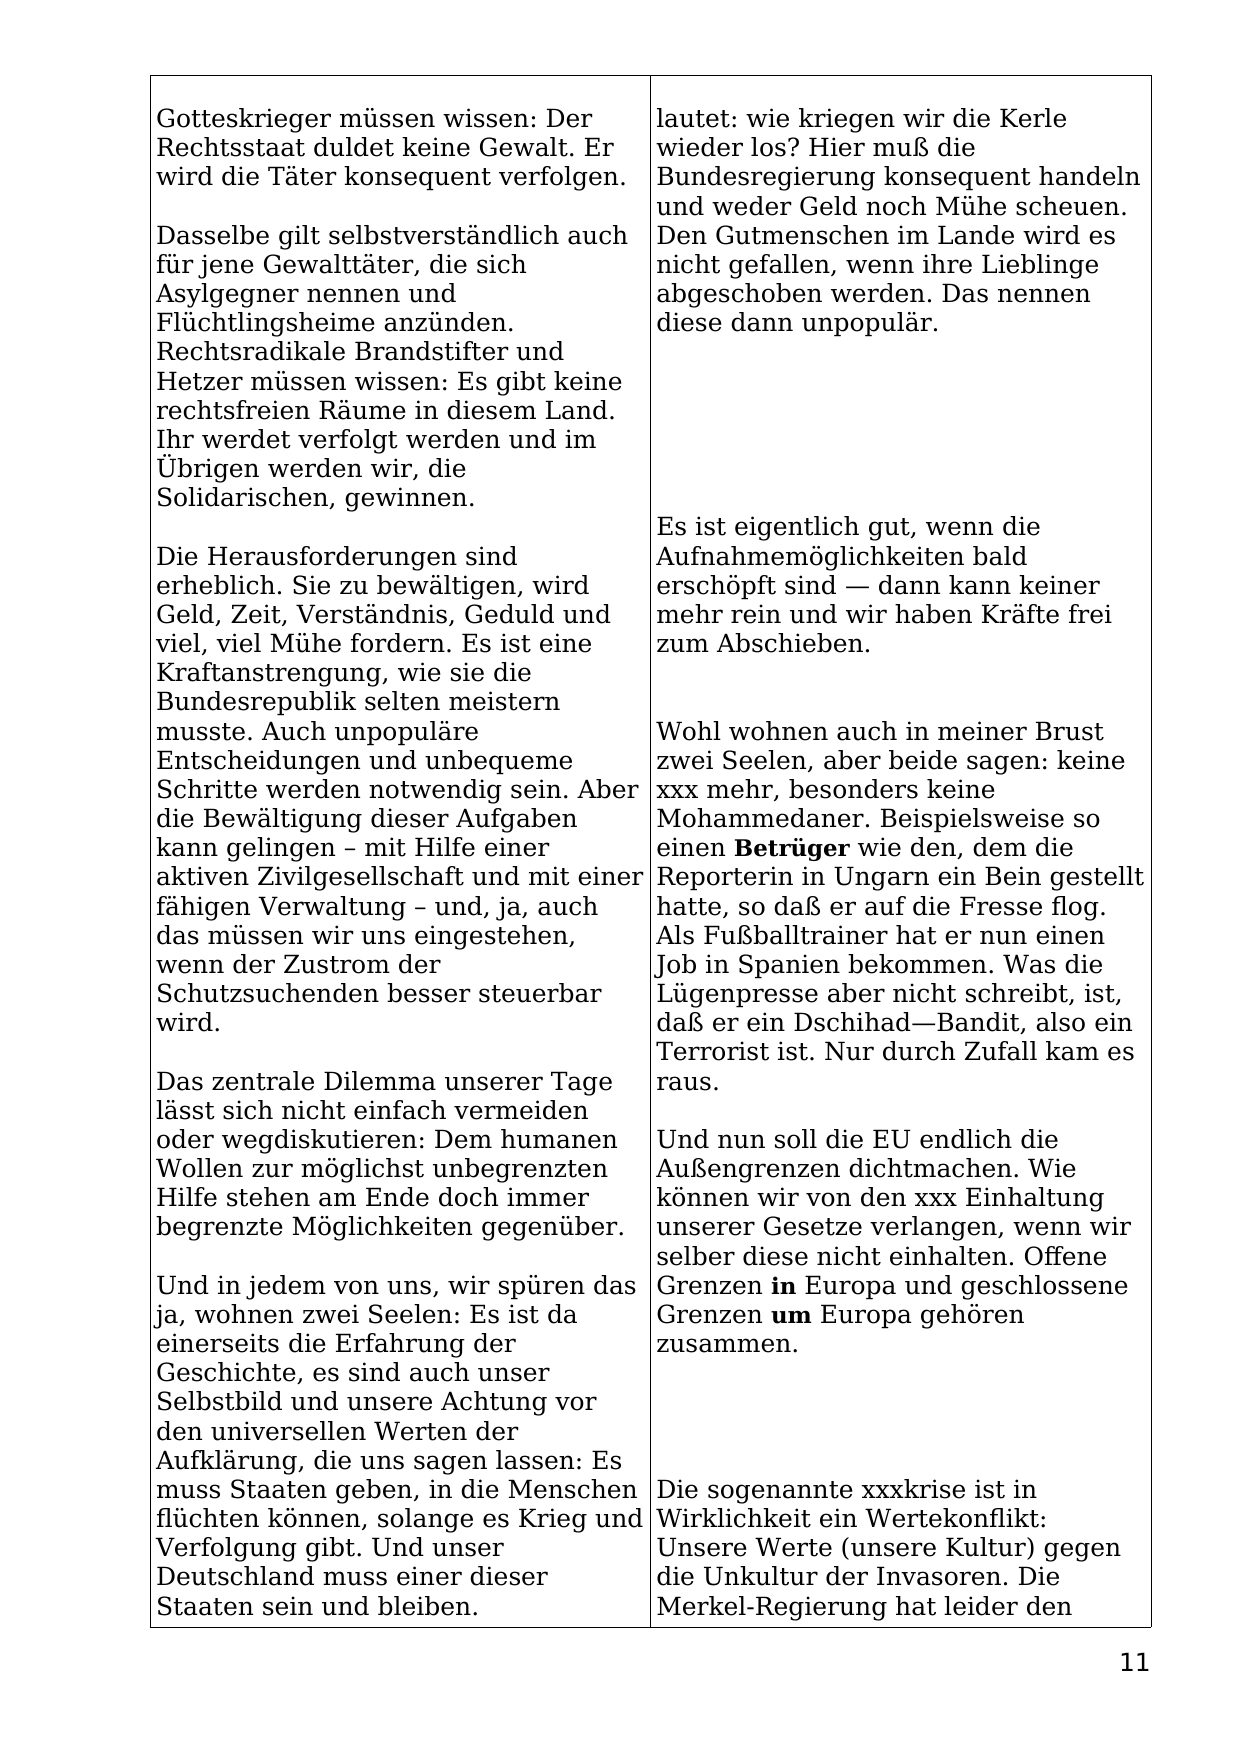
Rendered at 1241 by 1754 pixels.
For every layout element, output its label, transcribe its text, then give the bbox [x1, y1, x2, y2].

table_header Wieder mal ein Geschwafel vor geladenen Gästen. Bringen wir's also hinter uns. Wer sich unter der Bürde des Hohen Amtes nichts vorstellen kann — hier hat er ein Beispiel dafür. Ich trage Ihnen etwas vor, was keinen interessiert. Falls jemand unter Ihnen in Erwartung meiner morgen einhellig gelobten Rede schon eingeschlafen sein sollte, muß er jetzt wieder aufwachen, denn ich habe vor, mich einmal einem Thema zuzuwenden. Die Zeitungen werden nämlich von »neuen Impulsen in der Asylpolitik« schreiben. Es geht um diese Invasoren, die ohne Visum, aber mit Erlaubnis und nach Aufforderung der Bundeskanzlerin in unser Land einfluten und irgendwie behandelt werden müssen. Sie sind zu faul, sich ein besseres Leben in ihrem eigenen Land aufzubauen und fordern das also nun von uns. Es ist richtig beunruhigend, wenn Hundertausende von jungen, kräftigen, wohlgenährten Männern unser Land okkupieren. Da läßt mich die bange Frage »Wie werden wir die alle wieder los?« nachts nicht ruhig schlafen. Auch das läßt mir keine Ruhe: Warum, wenn sie nur Frieden und Sicherheit suchen, muß es ausgerechnet Deutschland sein? Da 80 % von denen Moslems sind, muß ich leider, was ihre wirklichen Absichten betrifft, das Schlimmste befürchten. Wenn wir also nicht aufpassen und höllisch auf der Hut sind, wird Deutschland ein islamischer Staat. In Deutschland regieren leider — was ich sehr bedauere — die Dorfdummen, die sich auch nützlich machen wollten. Die haben nun die Tore weit aufgerissen und die ganze Welt eingeladen, zu uns zu kommen. Hier du alles bekommen was brauchen. Es gibt wirklich welche, die so bescheuert sind, das zu begrüßen. Ich bin aber bekanntlich pfiffig und weiß — die Asylindustrie und ihre starke Lobby in den Lumpenparteien steckt dahinter. Die Merkel—Anordnung verstößt gegen geltendes Recht — na und? Wen kümmert das? Leider niemanden. Meine Gesprächspartner der letzten Zeit waren so ausgesucht und im Text dressiert, daß alle diesen Blödsinn, diese Eroberer auch noch zu begrüßen — manchmal gibt es mehr Helfer als Flüchtlinge! — überschwenglich lobten. Da muß ich nun gute Miene dazu machen, wie mich das grämt! Ein Kameramann klagte mir sein Leid. Er muß immer Familien im Bild haben, aber meist kommen keine, nur Männer, also Fahnenflüchtige, denn aus Syrien sind ja alle. Es ist Bürgerkrieg und sie kämpfen nicht mit den Helden der Assad—Armee für die Freiheit ihres Landes? Das sind doch, gelinde gesagt, merkwürdige Naturen. Nun hat ja die Merkelbande die ganze Welt eingeladen, es zeigt sich aber gottlob, Verzeihung, allahlob, daß wir nicht alle unterbringen können. Richtig wohl kann sich ein Flüchtling doch nur fühlen, wenn er neben anständig Geld eine gute Wohnung in schöner Lage incl. Strom und Heizung usw. geschenkt bekommt. Das ist ein Menschenrecht! Sagen die, die es nicht bezahlen müssen. Man kann es, sagen sie, doch leicht nachfühlen: Jahrtausende haben er und seine Vorfahren als Beduinen im Zelt gelebt, jetzt hat er das aber satt, er muß einfach eine richtige Wohnung bekommen, wie er glaubt und leider darin noch bestärkt wird. Das Problem lautet doch, ob für uns noch was übrigbleibt, wenn diese xxx (ich kann diese Wort nicht mehr hören, geschweige aussprechen) uns alles wegfressen. Bei der »Voraussetzung der Schutzgewährung« muß unbedingt das Verhalten des »Schutzsuchenden« beachtet werden. Wer wie in Suhl wegen einer Arschabwischung das Asylantenheim und die Autos der Anwohner zertrümmert, ist nicht schutzwürdig. Warum eigentlich wird sowas nicht in der Asylakte vermerkt? Will die Merkelregierung die deutsche Bevölkerung mit deren Hilfe ausrotten? Was soll werden, wenn sich solche erst mal freizügig und voll alimentiert bewegen dürfen? Es gibt unter den xxx viele Schwindler. Zum Beispiel der, dessen Familie auf der »Flucht« ertrunken ist — meine Daniela hat die ganze Nacht über den toten Jungen geweint — wollte sich von uns dummen Deutschen die Zahnbehandlung bezahlen lassen. Nun geht er wieder dorthin zurück, von wo er »geflohen« ist. Das deutsche Asylrecht ist geboren aus den Erfahrungen der Nazizeit. Hier muß ich daran erinnern, daß die vor den Nazis Fliehenden im fremden Land wohl Schutz, aber kein Geld bekamen. Sie lebten also von ihrem Geld! Der grundlegende Fehler des deutschen Asylrechts ist die üppige materielle Versorgung, deshalb sind die xxx zu 98 % Asylbetrüger. Das ist wirklich ein Phänomen, über das ich oft nachdenke: Warum kommt die halbe Welt ausgerechnet zu uns? Ausgerechnet Mohammedaner haben nur ein Ziel: dieses eine nichtmuslimische Land, in dem es soviel Nazis und Fremdenfeinde, ja Islamgegner gibt. Die wären doch in den islamischen Ländern viel besser aufgehoben und würden nicht ständig mit der westlichen Lebensweise konfrontiert, die sie am Ende noch in ihrem Glauben wankend macht. Manche denken wirklich, wir müßten ihnen die 10.000 Dollar, die sie für die Überfahrt bezahlt haben, zurückerstatten. Sie sind nun arm wie Moscheemäuse, aber ein modernes Funktelefon haben alle. Seltsam. Wir machen uns aber selbst das Leben schwer. Es gibt soviele sichere Länder, auch in Syrien liegt der größte Teil des Landes in tiefem Frieden. Dasselbe gilt auch für Afghanistan. Ich habe das der Angela schon gesagt, aber sie hat mich ganz schön angeschnurrt. Seitdem bekomme ich keinen Termin mehr bei ihr. Erinnert dieses freche Weibsbild mich doch daran, daß sie mich eingesetzt hätte und mich auch wieder absetzen kann. Frechheit! Ich hatte ihr gesagt, wir sollten nicht Asylheime, sondern Abschiegefängnisse bauen, denn auch den Abgelehnten gefällt es so gut in Alemannia, daß sie um keinen Preis wieder wegwollen, so lieb haben sie uns in der kurzen Zeit gewonnen. Auch gegen die Flugangst der Abzuschiebenden — sie erscheinen einfach nicht am Flughafen — müssen wir was unternehmen. Wir haben uns also der Aufgabe zu stellen, alle Asylbetrüger möglichst schnell wieder in ihre Heimat zurückzubefördern. Diese selbstgestellten Aufgaben werden wir schon lösen. Generell gilt wieder: Unter Führung der Regierung Merkel lösen wir die Probleme, die wir ohne die Regierung Merkel gar nicht hätten. Und ich mache den Linken, also der SED eine Freude, indem ich Lenin zitiere: »Wir Kommunisten machen erst das Menschenmögliche und dann das Menschenunmögliche.« Sie alle hier im Saal sind ja materiell bestens versorgt, da kann ich es ja sagen: Es wird in Zukunft einen harten Wettbewerb um Wohnungen, besonders um preiswerten Wohnraum geben. Bei den kommunalen Einrichtungen sieht es ähnlich aus. Geldmangel. Die Parole »Menschen sind wichtiger als Kultur« liegt schon in der Schublade bereit, um die Schließung von Theatern und Opernhäusern zu begründen. Man wird dann daran erinnern, daß Mohammedaner sowieso nicht ins Theater gehen. Notaufnahmelager inmitten von Wohngebieten verwandeln die anliegenden Parks in Müllkippen. Sie — besonders die Moslems — würden auch vor der Profanisierung sakraler Orte wie Friedhöfe nicht zurückschrecken. Das tut mir weh und zeigt eigentlich, wie verkommen Deutschland unter meiner Präsidentschaft geworden ist. Es gibt leider niemanden, der den Neuankömmlingen sagt und den Mut hat, das zu praktizieren: »Ihr seid in Deutschland nicht willkommen. Unsere bescheuerten Gesetze zwingen uns, euch aufzunehmen. Wenn ihr euch aber nicht entsprechend unserer Gesetzen benehmt, fliegt ihr wieder raus.« x x x x x x x x x x x x x x x x x x x x x x x x x x x x x x x x x x x x x x x x x x x x Diese Abschnitte hat die Daniela eingefügt . x x x x x x x x Falls sich unter den Nichtabgelehnten wirklich Brauchbare finden, sollen sie Deutsch lernen. Leider schreibt aber den Moslems ihre Religion vor, sich als etwas Besseres zu fühlen, auch wenn sie nichts leisten und niemals einen Freundschaft mit Ungläubigen (so werden wir wirklich genannt) eingehen. Eigentlich sind die xxx vor Unterdrückung und Krieg geflohen (sagen sie wenigstens), es zeigt sich aber, daß die Mohammedaner hier Freiheit und Frieden dazu mißbrauchen, ihre Kämpfe untereinander (Sunniten gegen Schiiten usw.) und gegen Nichtmoslems wie in ihren Heimatländern weiterzuführen. Hier muß der Thomas endlich mal was unternehmen. Ich verstehe das überhaupt nicht; der Islam als Religion ist doch tolerant, er ist doch die »Religion des Friedens ®« und dann führen sie sich so auf wie Suhl und Calden zeigten. Leider werden sich die Orthodoxen unter den Mohammedanern hier in unserem zivilisierten Land niemals eingliedern, wie die No—Go—Areas der deutschen Großstädte überdeutlich demonstrieren. Sie bringen eine minderwertige Kultur mit und praktizieren diese weiter, also Knabenbeschneidung, Zwangsheirat, Frauenunterdrückung, dieses ekelhafte Kopftuch und Schlimmeres auf der Straße, Familienehre, Verachtung von Kunst und Wissenschaft etc. Sie kommen aus Ländern, die der Islam verwüstet hat. Von Ihnen, Herr Mazyek, ist in dieser Hinsicht leider nichts zu erwarten. Es ist nicht zu vermeiden — selbstverständlich schleust der Islam auch Terroristen in den xxxströmen ein. Genaugenommen ist jeder strenggläubige Mohammedaner ein potentieller Terrorist. Der Thomas wird hier hart durchgreifen, wo gibt es denn sowas, daß wir unsere Feinde mästen und willkommen heißen. Ich warne aber und mahne zur Vorsicht, der Feind steht auch in den eigenen Reihen. Ein Lichtblick in dieser allgemeinen Hoffnungslosigkeit ist die PEGIDA—Bewegung. Das sind mutige Menschen, die das machen, was ich immer gefordert habe: Sich einmischen in ihre eigenen Angelegenheiten. Wir möchten schließlich die Leute erst mal kennenlernen, die unsere Mitbürger werden wollen. Die Lage ist schwierig, die Frage lautet: wie kriegen wir die Kerle wieder los? Hier muß die Bundesregierung konsequent handeln und weder Geld noch Mühe scheuen. Den Gutmenschen im Lande wird es nicht gefallen, wenn ihre Lieblinge abgeschoben werden. Das nennen diese dann unpopulär. Es ist eigentlich gut, wenn die Aufnahmemöglichkeiten bald erschöpft sind — dann kann keiner mehr rein und wir haben Kräfte frei zum Abschieben. Wohl wohnen auch in meiner Brust zwei Seelen, aber beide sagen: keine xxx mehr, besonders keine Mohammedaner. Beispielsweise so einen Betrüger wie den, dem die Reporterin in Ungarn ein Bein gestellt hatte, so daß er auf die Fresse flog. Als Fußballtrainer hat er nun einen Job in Spanien bekommen. Was die Lügenpresse aber nicht schreibt, ist, daß er ein Dschihad—Bandit, also ein Terrorist ist. Nur durch Zufall kam es raus. Und nun soll die EU endlich die Außengrenzen dichtmachen. Wie können wir von den xxx Einhaltung unserer Gesetze verlangen, wenn wir selber diese nicht einhalten. Offene Grenzen in Europa und geschlossene Grenzen um Europa gehören zusammen. Die sogenannte xxxkrise ist in Wirklichkeit ein Wertekonflikt: Unsere Werte (unsere Kultur) gegen die Unkultur der Invasoren. Die Merkel-Regierung hat leider den Wert, das unschätzbare Erbe unserer Kultur nicht erkannt und hält andere primitive »Kulturen« für der unseren gleichwertig! Die Gutmenschen sollen nun endlich aufhören, die Asylgegner zu beschimpfen und zu bekämpfen. Studiert mal den Koran, dann könnt ihr mitreden! Gottlob bzw. allahlob gibt es noch vernünftige Regierungen in Europa. Manche halten die deutsche Regierung schlichtweg für verrückt, was ich auch tue, aber nur in diesem Kreis sagen darf, andere aber sagen deutlich »Keine Mohammedaner ins Land! Wir kennen die aus unserer Geschichte.« und geben uns damit ein Beispiel. Erfreulicherweise nimmt in der Bevölkerung die Zahl derer ab, die diese Invasion kulturfremder Besatzer unterstützen. Das macht Mut für die Zukunft. Leider gibt es auch Leute, die das Gras wachsen hören, trauen Sie denen nicht! Bis zum Winter müssen die Meisten schon wieder außer Landes sein. Manche der xxx—Freunde verlangen sogar im Übermut, ich solle meinen Palast, das Schloß Bellevue für ein Dutzend xxx—Familien öffnen. Ja, wo leben wir denn! Ich will doch dieses Pack nicht in meiner Nähe haben. Sie hier haben sicher dafür Verständnis. Mir wird immer etwas von Grenzkontrollen berichtet, aber wer kein Visum hat, darf überhaupt nicht nach Deutschland einreisen. Der Innenminister soll endlich seine Arbeit machen! Auch das war eine wohldurchdachte Lüge der Merkel—Regierung: es kommen nur erstklassige Fachkräfte und wir sind eine überalterte Gesellschaft. In den auf Lesbos landenden Booten habe ich aber noch keinen gesehen, der sein Diplomzeugnis schon vor der Landung hochhält. Auch das wundert mich: Ihre Papiere, auch ihre Hochschulabschlüsse haben sie auf der »Flucht« verloren, aber keiner vermißt sein Smartphone. Diejenigen, die soviel Geld für die Reise ausgegeben haben und nun als Verfolgte bei uns bleiben dürfen, werden merken, daß die sie aufnehmende Gesellschaft eine Leistungsgesellschaft ist. Armer verfolgter, nur knapp dem Galgen entronnener Freiheitskämpfer gilt nun nicht mehr. Man fragt sie nun »Was kannst, was leistest du?« Die Deutschen haben ja an sich die Nationaltugenden gutgläubig und gutmütig, also dummgut. Aber aus der schlechten Erfahrung mit den Asylbanditen erwächst nun langsam ein gesundes Mißtrauen und die Leute fragen sich »Warum eigentlich?« Wir müssen es den Hierbleibenden deutlich sagen: Sich nun selbst aus der Gesellschaft ausschließen und erwarten, lebenslang von unserem Geld leben zu können – das war einmal. So wie es heute die meisten Türken in Neukölln praktizieren, von denen manche nach Jahrzehnten kein einziges deutsches Wort sprechen. Die deutsche Staatsbürgerschaft kann auch wieder entzogen werden. Deutschland ist ein Land der Freiheit und der Menschenrechte, aber diese Begriffe werden von uns definiert, nicht von euch. Beispielsweise mag es in euren Ländern ein Menschenrecht auf Minarette geben, bei uns nicht. Wer das nicht akzeptieren will, tut gut daran, wieder zu verschwinden. Wir werden niemand daran hindern. Deutschland und Europa sind längst nicht sturmreif geschossen, wie euch eure Islambonzen eingeredet haben. Wir würden vor einem Bürgerkrieg nicht ins Ausland flüchten. Ich als Bundespräsident halte nichts von Respekt vor einer uns fremden Kultur. Wer zu uns kommt, hat Respekt vor unseren Sitten und Gesetzen zu zeigen. Er muß immer daran erinnert werden, daß seine Kultur noch aus der Altsteinzeit stammt. Unerträglich finde ich diese ständigen Lügen der Politiker. Neulich beleidigt einer die gesamte Bevölkerung indem er behauptet, die Syrer hätten mehr und höhere Bildungsabschlüsse als die Deutschen. Soll sich also keiner darüber wundern, daß Syrien in der Liste der 10 größten Industriestaaten steht. Ich nehme das zum Anlaß, nochmals auf meine alte Forderung zurückzukommen, nach der, da Politiker immer lügen, es ausdrücklich gesagt werden sollte, wenn einer mal ausnahmsweise die Wahrheit sagt. So, nun verpißt euch, ihr Tagediebe. Ende. [651, 76, 1151, 1627]
table_header Gotteskrieger müssen wissen: Der Rechtsstaat duldet keine Gewalt. Er wird die Täter konsequent verfolgen. Dasselbe gilt selbstverständlich auch für jene Gewalttäter, die sich Asylgegner nennen und Flüchtlingsheime anzünden. Rechtsradikale Brandstifter und Hetzer müssen wissen: Es gibt keine rechtsfreien Räume in diesem Land. Ihr werdet verfolgt werden und im Übrigen werden wir, die Solidarischen, gewinnen. Die Herausforderungen sind erheblich. Sie zu bewältigen, wird Geld, Zeit, Verständnis, Geduld und viel, viel Mühe fordern. Es ist eine Kraftanstrengung, wie sie die Bundesrepublik selten meistern musste. Auch unpopuläre Entscheidungen und unbequeme Schritte werden notwendig sein. Aber die Bewältigung dieser Aufgaben kann gelingen – mit Hilfe einer aktiven Zivilgesellschaft und mit einer fähigen Verwaltung – und, ja, auch das müssen wir uns eingestehen, wenn der Zustrom der Schutzsuchenden besser steuerbar wird. Das zentrale Dilemma unserer Tage lässt sich nicht einfach vermeiden oder wegdiskutieren: Dem humanen Wollen zur möglichst unbegrenzten Hilfe stehen am Ende doch immer begrenzte Möglichkeiten gegenüber. Und in jedem von uns, wir spüren das ja, wohnen zwei Seelen: Es ist da einerseits die Erfahrung der Geschichte, es sind auch unser Selbstbild und unsere Achtung vor den universellen Werten der Aufklärung, die uns sagen lassen: Es muss Staaten geben, in die Menschen flüchten können, solange es Krieg und Verfolgung gibt. Und unser Deutschland muss einer dieser Staaten sein und bleiben. [151, 76, 650, 1627]
